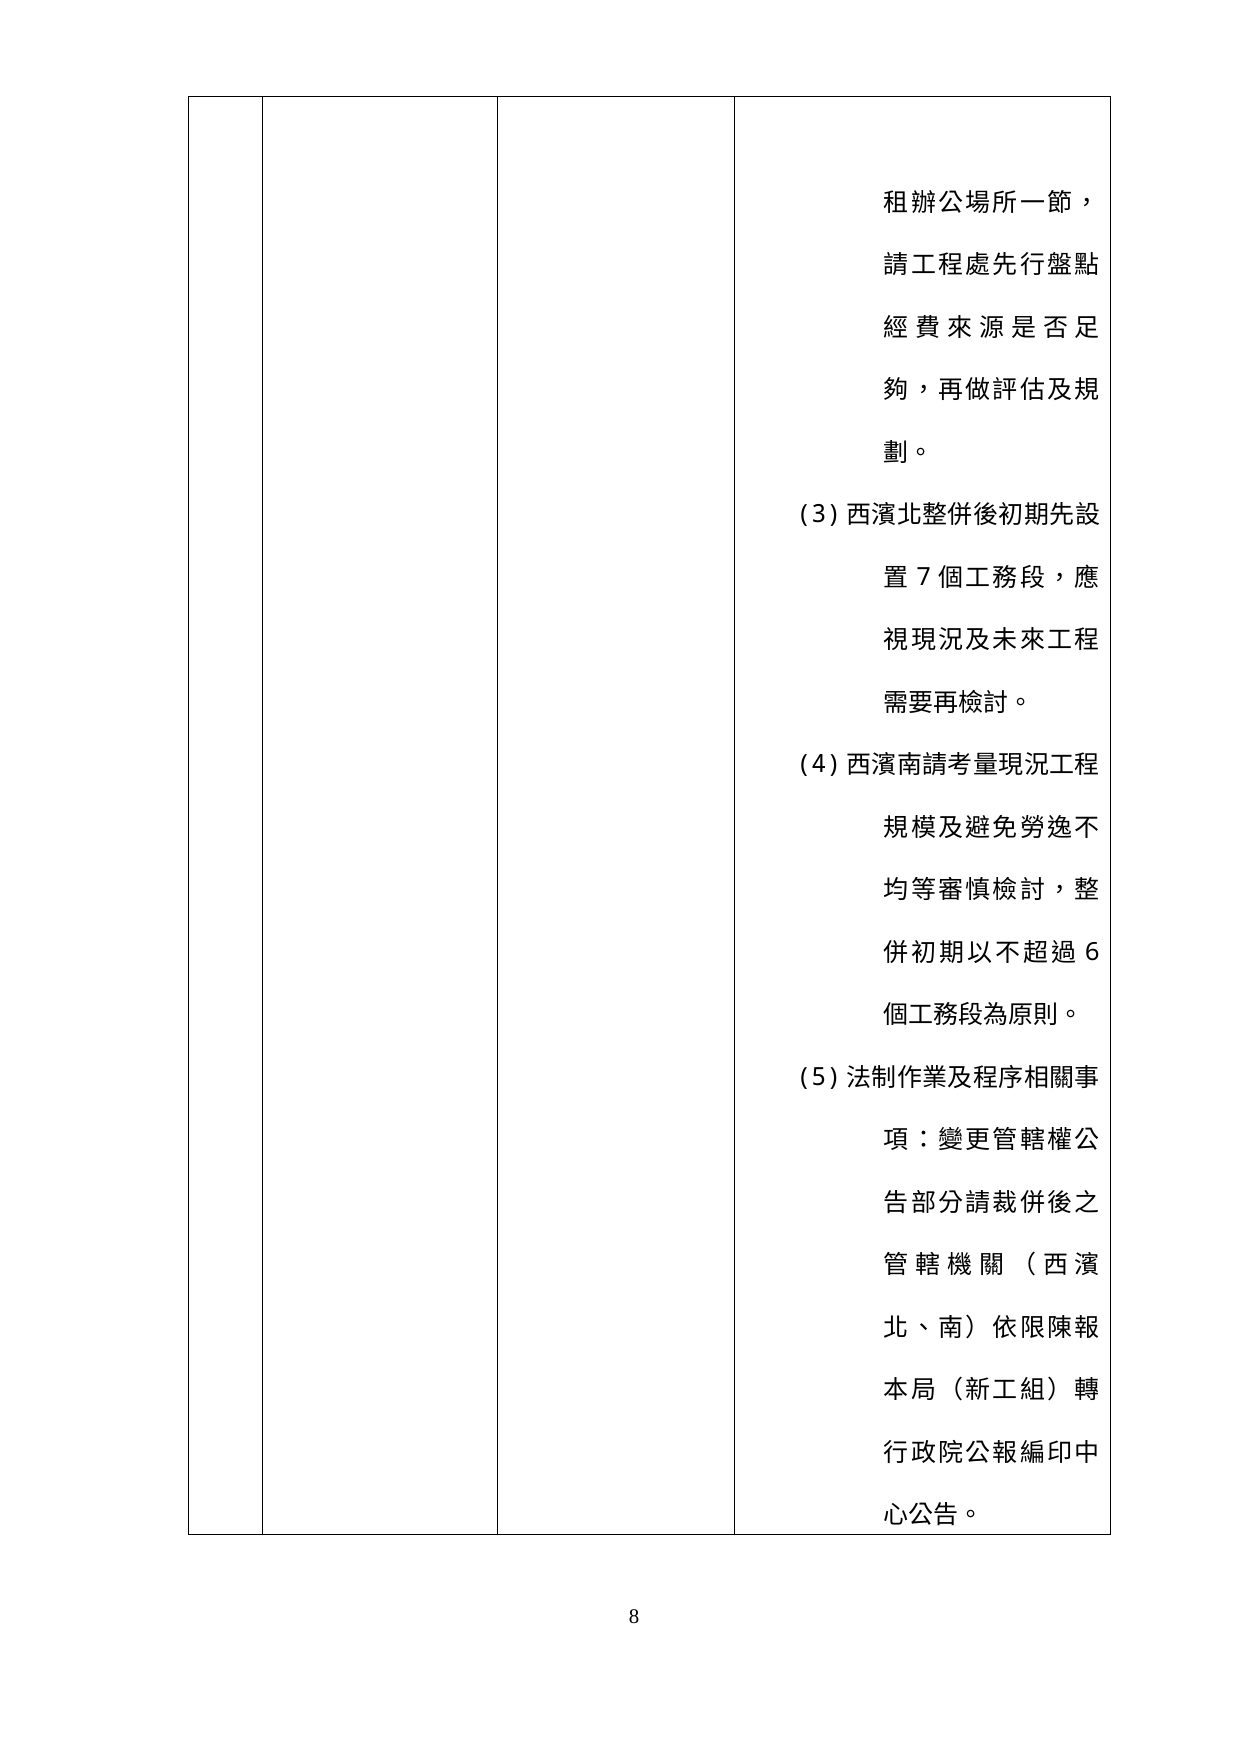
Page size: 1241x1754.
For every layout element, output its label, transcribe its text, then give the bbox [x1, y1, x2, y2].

table_cell [498, 97, 734, 1534]
table_cell [263, 97, 497, 1534]
table_cell [189, 97, 262, 1534]
table_cell 人事室2/23假本局召開4個新建工程處整併會議 會中決議： 處本部設置地點、工務段業務分派及設置地點：處本部或工務段地點選置階段以管理方便業務運作順暢及照顧同仁為主要考量，由工程處審慎決定並因應未來長期業務狀況併同規劃。 西濱北工處本部現行部分房舍有安全疑慮不堪使用擬另再承租辦公場所一節，請工程處先行盤點經費來源是否足夠，再做評估及規劃。 西濱北整併後初期先設置7個工務段，應視現況及未來工程需要再檢討。 西濱南請考量現況工程規模及避免勞逸不均等審慎檢討，整併初期以不超過6個工務段為原則。 法制作業及程序相關事項：變更管轄權公告部分請裁併後之管轄機關（西濱北、南）依限陳報本局（新工組）轉行政院公報編印中心公告。 為期變更管轄權公告法制作業順利進行，本組業訂於5/11日召開新工單位改制後變更管轄權公告前置作業會議，並請本局法制科指導。 [735, 97, 1110, 1534]
